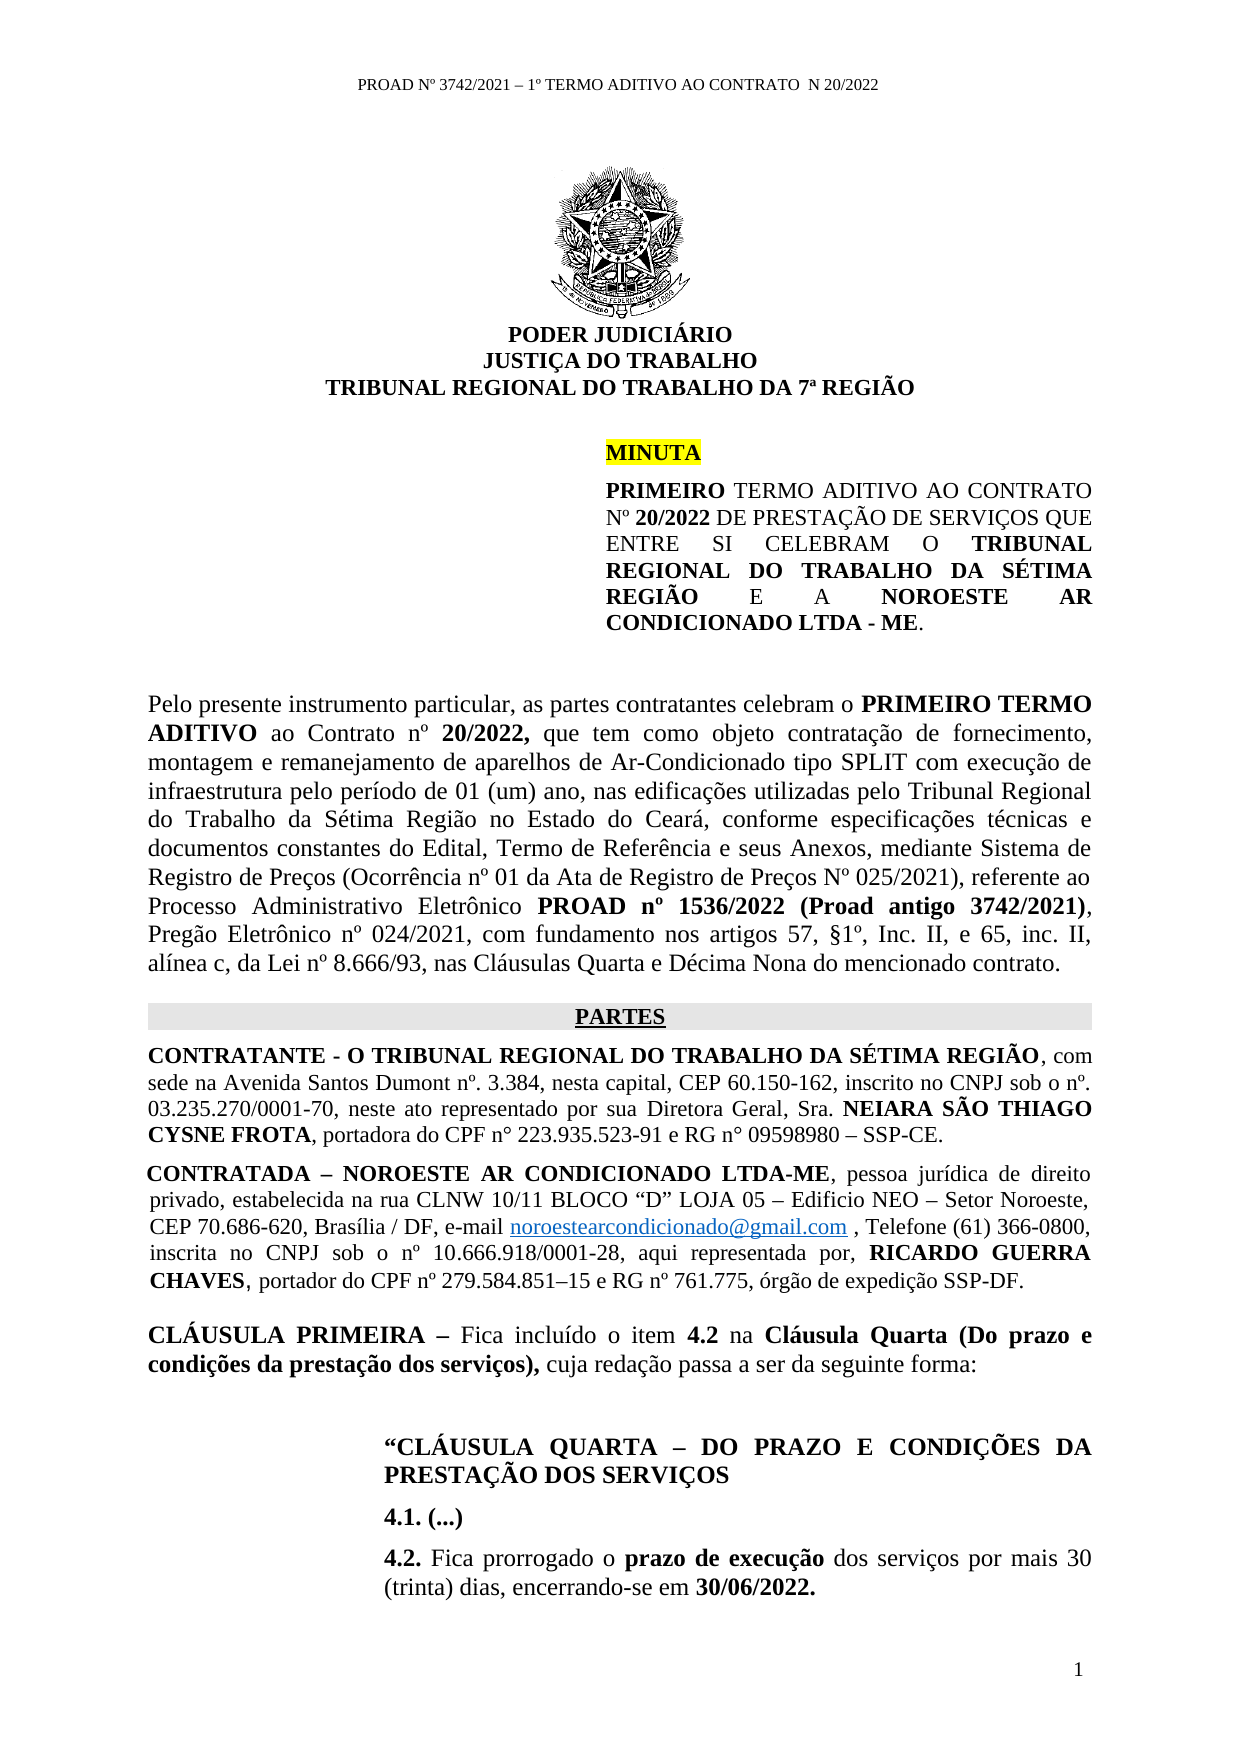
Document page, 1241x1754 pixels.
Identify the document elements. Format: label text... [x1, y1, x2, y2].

text CLÁUSULA PRIMEIRA – Fica incluído o item 4.2 na Cláusula Quarta (Do prazo e condições da prestação dos serviços), cuja redação passa a ser da seguinte forma: [148, 1321, 1092, 1378]
text PARTES [148, 1003, 1092, 1030]
picture [549, 164, 692, 320]
text TRIBUNAL REGIONAL DO TRABALHO DA 7ª REGIÃO [148, 373, 1092, 400]
text CONTRATANTE - O TRIBUNAL REGIONAL DO TRABALHO DA SÉTIMA REGIÃO, com sede na Avenida Santos Dumont nº. 3.384, nesta capital, CEP 60.150-162, inscrito no CNPJ sob o nº. 03.235.270/0001-70, neste ato representado por sua Diretora Geral, Sra. NEIARA SÃO THIAGO CYSNE FROTA, portadora do CPF n° 223.935.523-91 e RG n° 09598980 – SSP-CE. [148, 1042, 1092, 1148]
text JUSTIÇA DO TRABALHO [148, 347, 1092, 373]
text “CLÁUSULA QUARTA – DO PRAZO E CONDIÇÕES DA PRESTAÇÃO DOS SERVIÇOS [384, 1432, 1092, 1489]
text PODER JUDICIÁRIO [148, 321, 1092, 347]
text 4.1. (...) [384, 1502, 1092, 1531]
text PRIMEIRO TERMO ADITIVO AO CONTRATO Nº 20/2022 DE PRESTAÇÃO DE SERVIÇOS QUE ENTRE SI CELEBRAM O TRIBUNAL REGIONAL DO TRABALHO DA SÉTIMA REGIÃO E A NOROESTE AR CONDICIONADO LTDA - ME. [606, 478, 1092, 636]
text Pelo presente instrumento particular, as partes contratantes celebram o PRIMEIRO TERMO ADITIVO ao Contrato nº 20/2022, que tem como objeto contratação de fornecimento, montagem e remanejamento de aparelhos de Ar-Condicionado tipo SPLIT com execução de infraestrutura pelo período de 01 (um) ano, nas edificações utilizadas pelo Tribunal Regional do Trabalho da Sétima Região no Estado do Ceará, conforme especificações técnicas e documentos constantes do Edital, Termo de Referência e seus Anexos, mediante Sistema de Registro de Preços (Ocorrência nº 01 da Ata de Registro de Preços Nº 025/2021), referente ao Processo Administrativo Eletrônico PROAD nº 1536/2022 (Proad antigo 3742/2021), Pregão Eletrônico nº 024/2021, com fundamento nos artigos 57, §1º, Inc. II, e 65, inc. II, alínea c, da Lei nº 8.666/93, nas Cláusulas Quarta e Décima Nona do mencionado contrato. [148, 689, 1092, 977]
text MINUTA [606, 439, 1092, 465]
text 4.2. Fica prorrogado o prazo de execução dos serviços por mais 30 (trinta) dias, encerrando-se em 30/06/2022. [384, 1543, 1092, 1601]
text CONTRATADA – NOROESTE AR CONDICIONADO LTDA-ME, pessoa jurídica de direito privado, estabelecida na rua CLNW 10/11 BLOCO “D” LOJA 05 – Edificio NEO – Setor Noroeste, CEP 70.686-620, Brasília / DF, e-mail noroestearcondicionado@gmail.com , Telefone (61) 366-0800, inscrita no CNPJ sob o nº 10.666.918/0001-28, aqui representada por, RICARDO GUERRA CHAVES, portador do CPF nº 279.584.851–15 e RG nº 761.775, órgão de expedição SSP-DF. [146, 1160, 1091, 1294]
